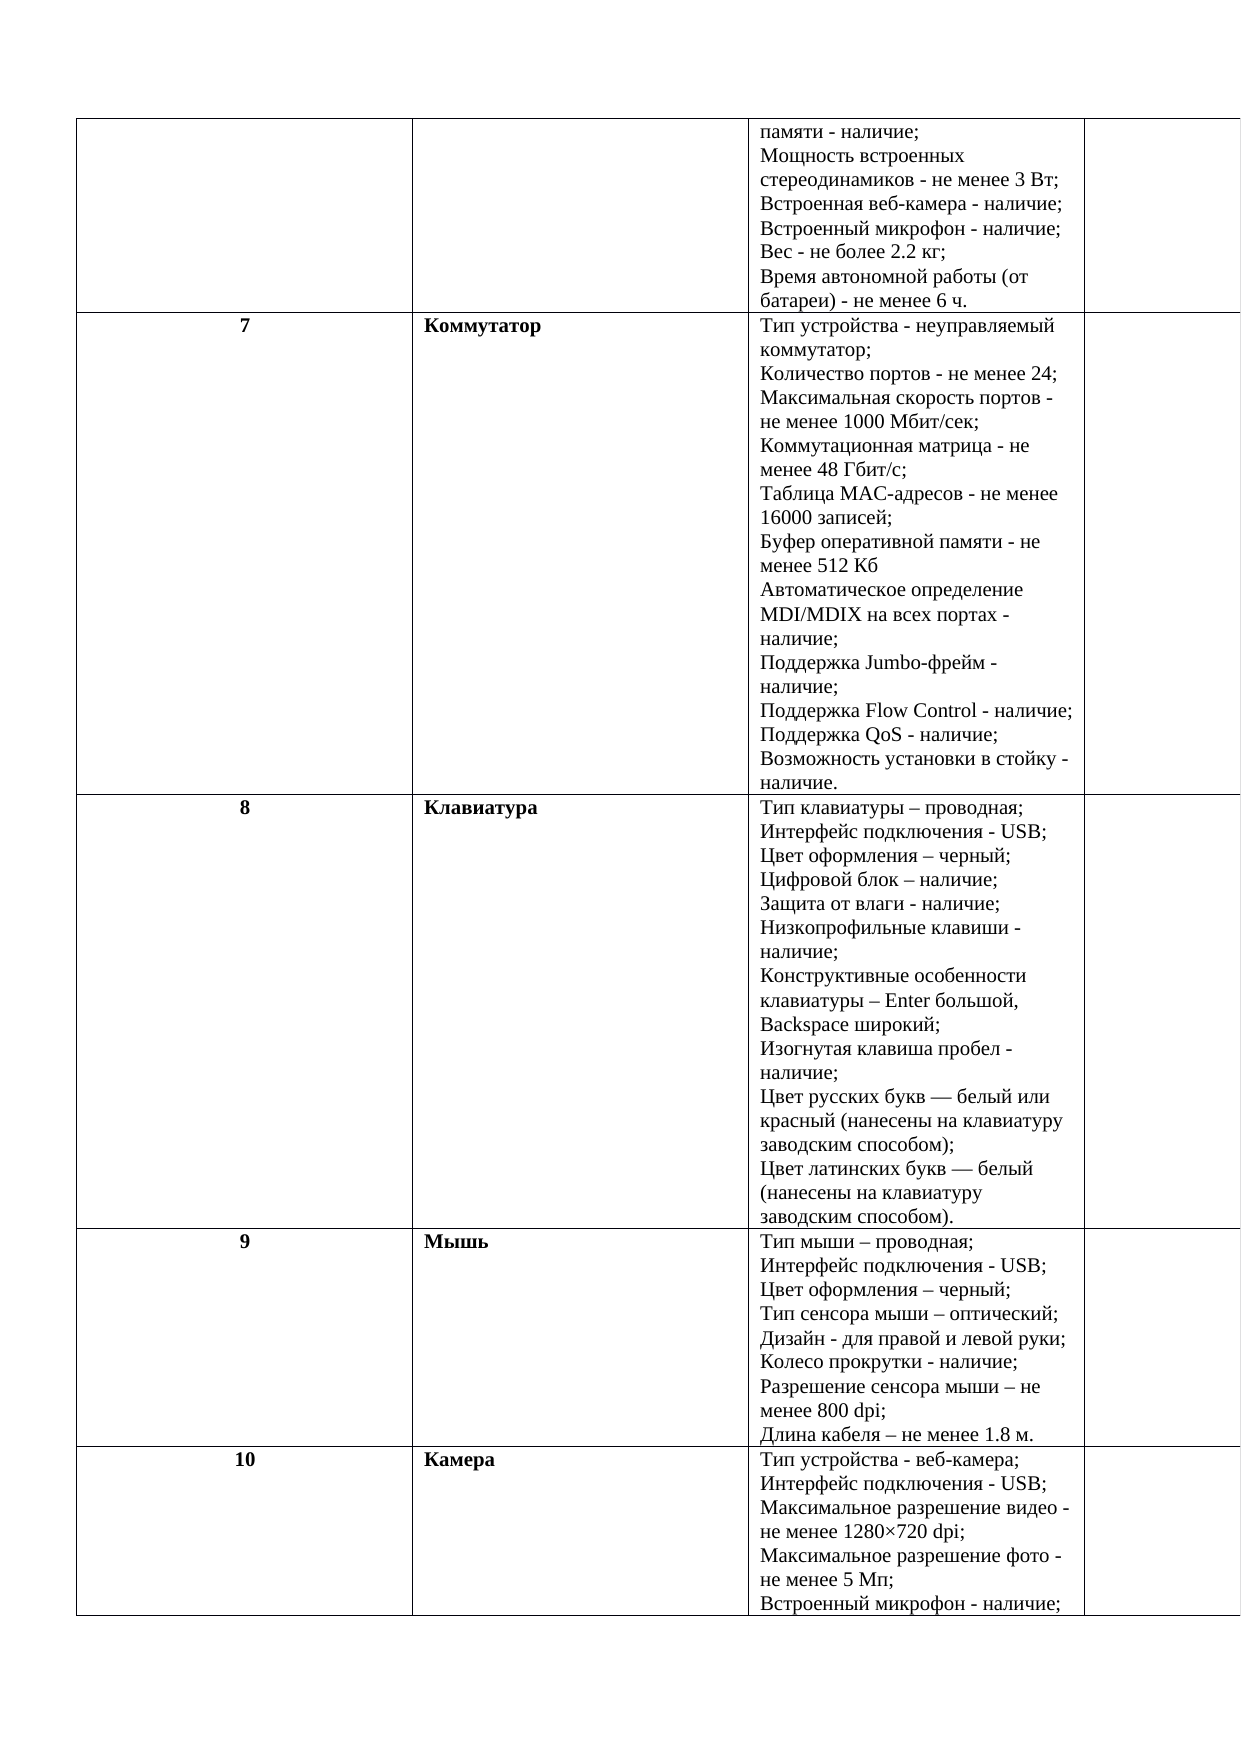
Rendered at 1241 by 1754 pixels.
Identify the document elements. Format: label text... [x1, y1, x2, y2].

table_cell Тип клавиатуры – проводная; Интерфейс подключения - USB; Цвет оформления – черный; Цифровой блок – наличие; Защита от влаги - наличие; Низкопрофильные клавиши - наличие; Конструктивные особенности клавиатуры – Enter большой, Backspace широкий; Изогнутая клавиша пробел - наличие; Цвет русских букв — белый или красный (нанесены на клавиатуру заводским способом); Цвет латинских букв — белый (нанесены на клавиатуру заводским способом). [749, 795, 1084, 1228]
table_cell 40 [1085, 795, 1240, 1228]
table_cell [413, 119, 748, 312]
table_cell Камера [413, 1447, 748, 1615]
table_cell 45 [1085, 1229, 1240, 1446]
table_cell 8 [77, 795, 412, 1228]
table_cell 10 [77, 1447, 412, 1615]
table_cell 6 [1085, 119, 1240, 312]
table_cell 9 [77, 1229, 412, 1446]
table_cell 7 [77, 313, 412, 794]
table_cell Тип мыши – проводная; Интерфейс подключения - USB; Цвет оформления – черный; Тип сенсора мыши – оптический; Дизайн - для правой и левой руки; Колесо прокрутки - наличие; Разрешение сенсора мыши – не менее 800 dpi; Длина кабеля – не менее 1.8 м. [749, 1229, 1084, 1446]
table_cell 5 [1085, 313, 1240, 794]
table_cell 5 [1085, 1447, 1240, 1615]
table_cell Коммутатор [413, 313, 748, 794]
table_cell Тип устройства - веб-камера; Интерфейс подключения - USB; Максимальное разрешение видео - не менее 1280×720 dpi; Максимальное разрешение фото - не менее 5 Мп; Встроенный микрофон - наличие; [749, 1447, 1084, 1615]
table_cell Мышь [413, 1229, 748, 1446]
table_cell памяти - наличие; Мощность встроенных стереодинамиков - не менее 3 Вт; Встроенная веб-камера - наличие; Встроенный микрофон - наличие; Вес - не более 2.2 кг; Время автономной работы (от батареи) - не менее 6 ч. [749, 119, 1084, 312]
table_cell Тип устройства - неуправляемый коммутатор; Количество портов - не менее 24; Максимальная скорость портов - не менее 1000 Мбит/сек; Коммутационная матрица - не менее 48 Гбит/с; Таблица MAC-адресов - не менее 16000 записей; Буфер оперативной памяти - не менее 512 Кб Автоматическое определение MDI/MDIX на всех портах - наличие; Поддержка Jumbo-фрейм - наличие; Поддержка Flow Control - наличие; Поддержка QoS - наличие; Возможность установки в стойку - наличие. [749, 313, 1084, 794]
table_cell [77, 119, 412, 312]
table_cell Клавиатура [413, 795, 748, 1228]
